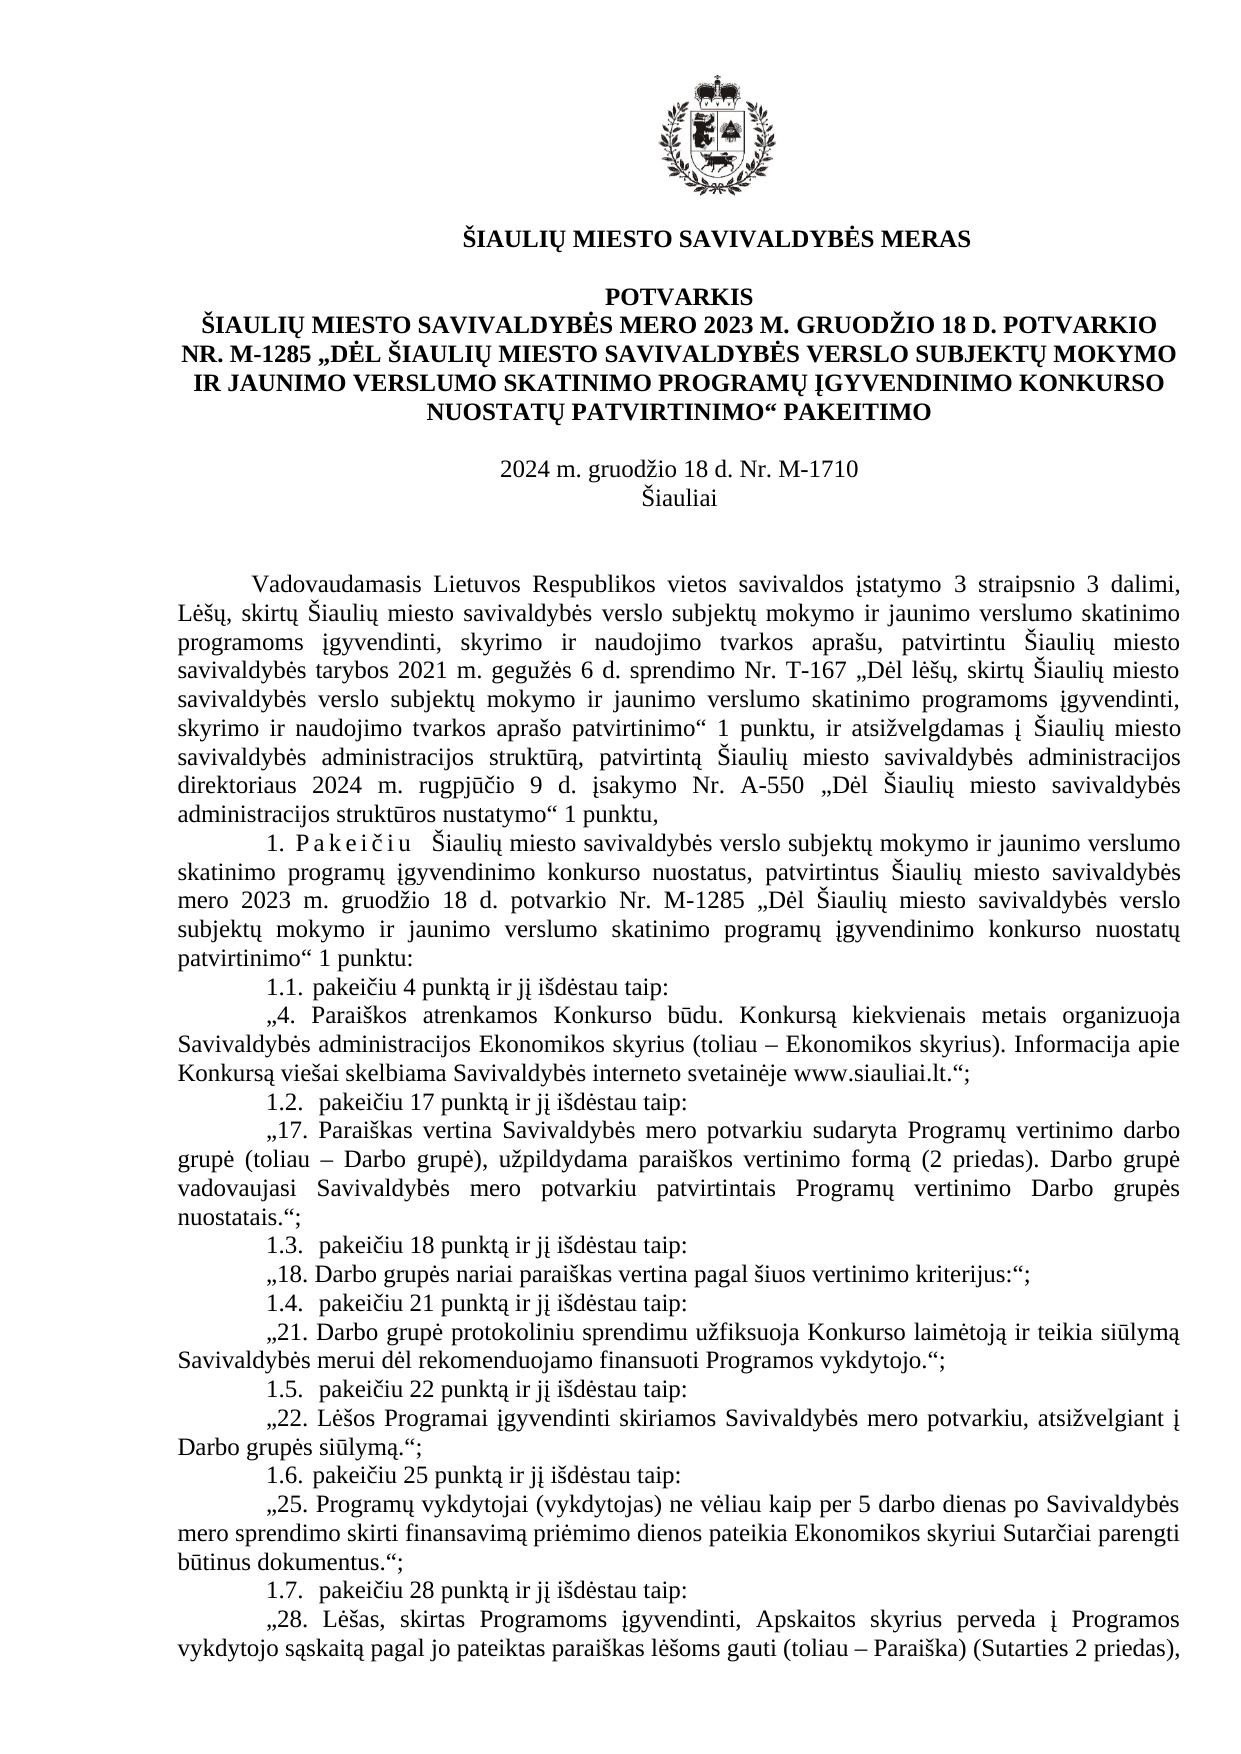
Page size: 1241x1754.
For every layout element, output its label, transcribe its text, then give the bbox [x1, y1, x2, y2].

text „21. Darbo grupė protokoliniu sprendimu užfiksuoja Konkurso laimėtoją ir teikia siūlymą Savivaldybės merui dėl rekomenduojamo finansuoti Programos vykdytojo.“; [177, 1317, 1181, 1374]
text 1. Pakeičiu Šiaulių miesto savivaldybės verslo subjektų mokymo ir jaunimo verslumo skatinimo programų įgyvendinimo konkurso nuostatus, patvirtintus Šiaulių miesto savivaldybės mero 2023 m. gruodžio 18 d. potvarkio Nr. M-1285 „Dėl Šiaulių miesto savivaldybės verslo subjektų mokymo ir jaunimo verslumo skatinimo programų įgyvendinimo konkurso nuostatų patvirtinimo“ 1 punktu: [177, 828, 1181, 972]
text „4. Paraiškos atrenkamos Konkurso būdu. Konkursą kiekvienais metais organizuoja Savivaldybės administracijos Ekonomikos skyrius (toliau – Ekonomikos skyrius). Informacija apie Konkursą viešai skelbiama Savivaldybės interneto svetainėje www.siauliai.lt.“; [177, 1000, 1181, 1087]
text ŠIAULIŲ MIESTO SAVIVALDYBĖS MERO 2023 M. GRUODŽIO 18 D. POTVARKIO NR. M-1285 „DĖL ŠIAULIŲ MIESTO SAVIVALDYBĖS VERSLO SUBJEKTŲ MOKYMO IR JAUNIMO VERSLUMO SKATINIMO PROGRAMŲ ĮGYVENDINIMO KONKURSO NUOSTATŲ PATVIRTINIMO“ PAKEITIMO [177, 310, 1181, 425]
subtitle ŠIAULIŲ MIESTO SAVIVALDYBĖS MERAS [177, 224, 1181, 253]
text POTVARKIS [177, 282, 1181, 310]
text 1.2. pakeičiu 17 punktą ir jį išdėstau taip: [177, 1087, 1181, 1115]
text 1.3. pakeičiu 18 punktą ir jį išdėstau taip: [177, 1230, 1181, 1259]
text 1.5. pakeičiu 22 punktą ir jį išdėstau taip: [177, 1374, 1181, 1403]
text Vadovaudamasis Lietuvos Respublikos vietos savivaldos įstatymo 3 straipsnio 3 dalimi, Lėšų, skirtų Šiaulių miesto savivaldybės verslo subjektų mokymo ir jaunimo verslumo skatinimo programoms įgyvendinti, skyrimo ir naudojimo tvarkos aprašu, patvirtintu Šiaulių miesto savivaldybės tarybos 2021 m. gegužės 6 d. sprendimo Nr. T-167 „Dėl lėšų, skirtų Šiaulių miesto savivaldybės verslo subjektų mokymo ir jaunimo verslumo skatinimo programoms įgyvendinti, skyrimo ir naudojimo tvarkos aprašo patvirtinimo“ 1 punktu, ir atsižvelgdamas į Šiaulių miesto savivaldybės administracijos struktūrą, patvirtintą Šiaulių miesto savivaldybės administracijos direktoriaus 2024 m. rugpjūčio 9 d. įsakymo Nr. A-550 „Dėl Šiaulių miesto savivaldybės administracijos struktūros nustatymo“ 1 punktu, [177, 569, 1181, 828]
text 1.1. pakeičiu 4 punktą ir jį išdėstau taip: [177, 972, 1181, 1000]
text 1.4. pakeičiu 21 punktą ir jį išdėstau taip: [177, 1288, 1181, 1317]
text „28. Lėšas, skirtas Programoms įgyvendinti, Apskaitos skyrius perveda į Programos vykdytojo sąskaitą pagal jo pateiktas paraiškas lėšoms gauti (toliau – Paraiška) (Sutarties 2 priedas), [177, 1604, 1181, 1662]
text 1.6. pakeičiu 25 punktą ir jį išdėstau taip: [177, 1460, 1181, 1489]
text 1.7. pakeičiu 28 punktą ir jį išdėstau taip: [177, 1575, 1181, 1604]
text „22. Lėšos Programai įgyvendinti skiriamos Savivaldybės mero potvarkiu, atsižvelgiant į Darbo grupės siūlymą.“; [177, 1403, 1181, 1460]
text Šiauliai [177, 483, 1181, 512]
text 2024 m. gruodžio 18 d. Nr. M-1710 [177, 454, 1181, 483]
text „25. Programų vykdytojai (vykdytojas) ne vėliau kaip per 5 darbo dienas po Savivaldybės mero sprendimo skirti finansavimą priėmimo dienos pateikia Ekonomikos skyriui Sutarčiai parengti būtinus dokumentus.“; [177, 1489, 1181, 1575]
text „18. Darbo grupės nariai paraiškas vertina pagal šiuos vertinimo kriterijus:“; [177, 1259, 1181, 1288]
text „17. Paraiškas vertina Savivaldybės mero potvarkiu sudaryta Programų vertinimo darbo grupė (toliau – Darbo grupė), užpildydama paraiškos vertinimo formą (2 priedas). Darbo grupė vadovaujasi Savivaldybės mero potvarkiu patvirtintais Programų vertinimo Darbo grupės nuostatais.“; [177, 1115, 1181, 1230]
